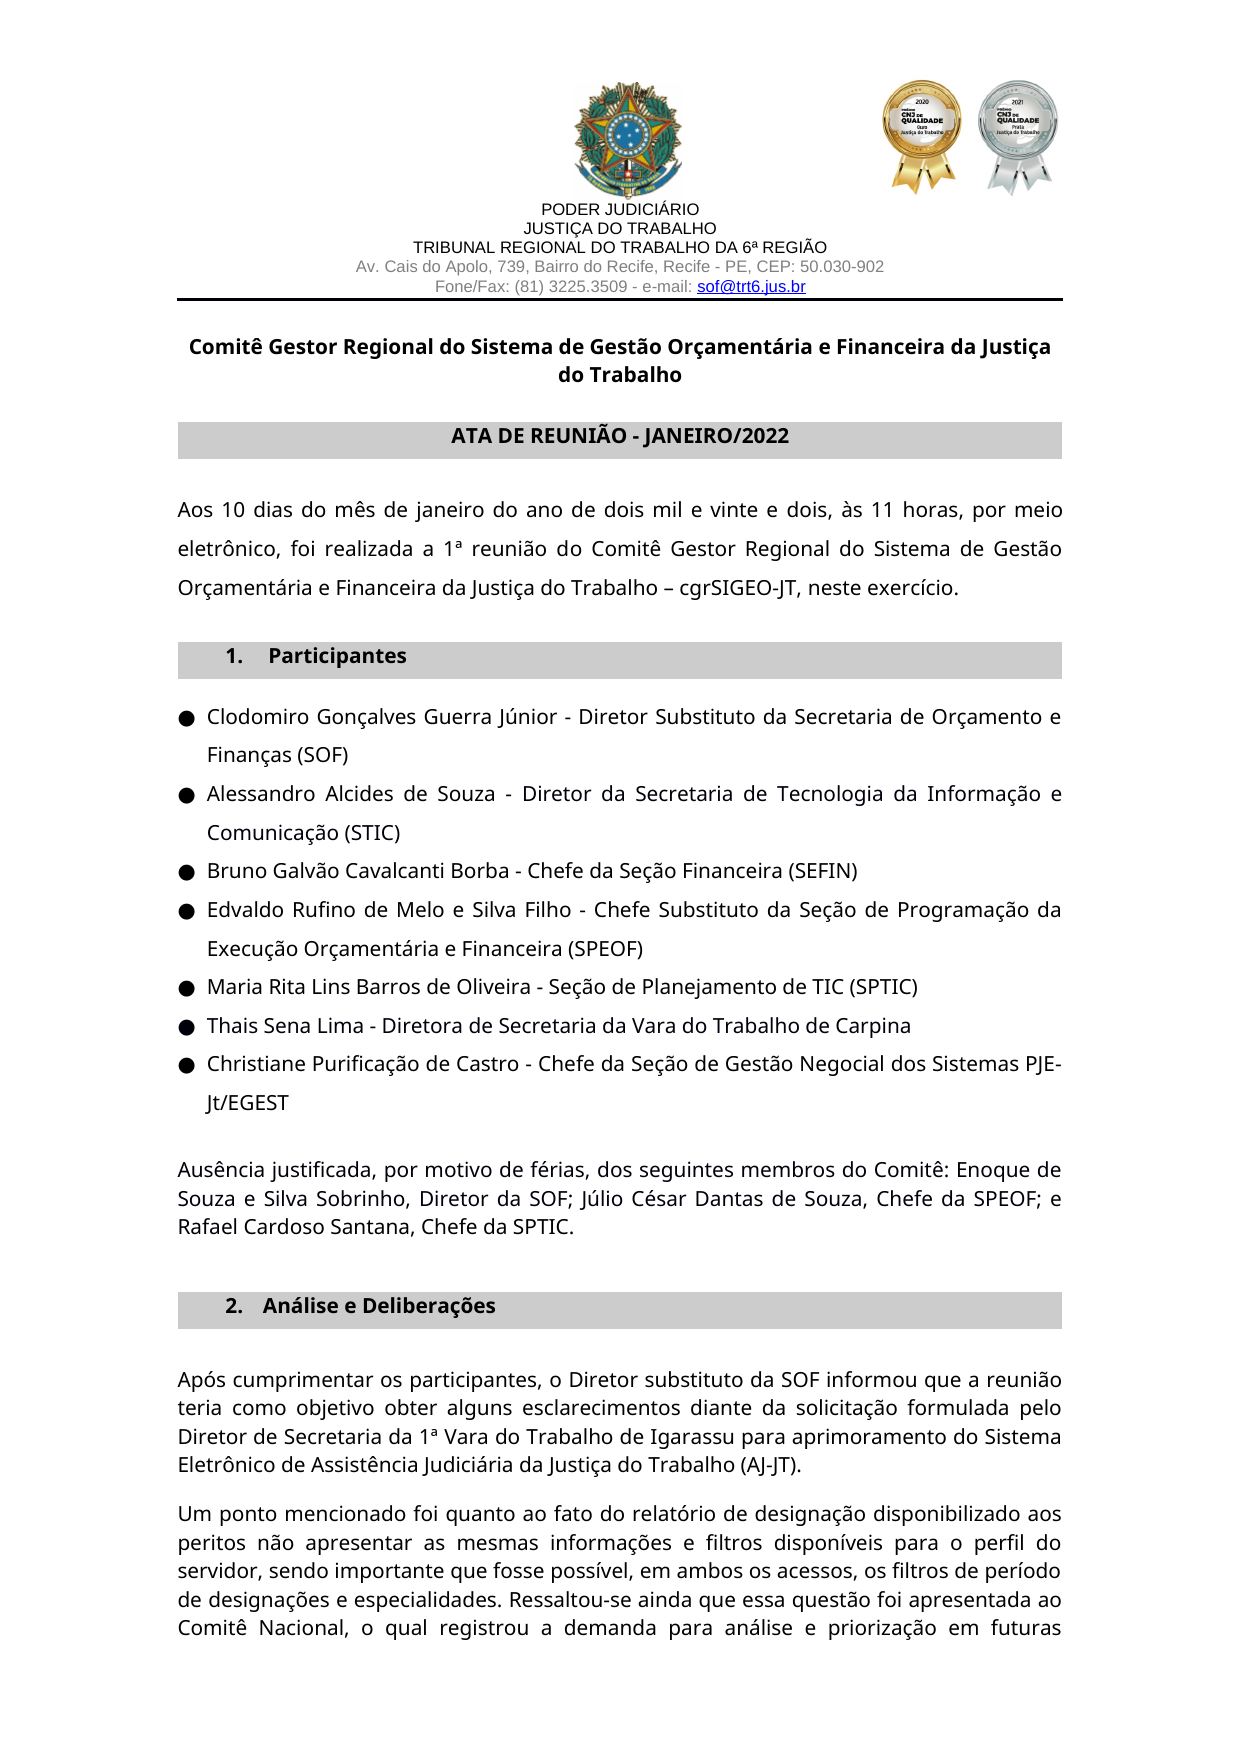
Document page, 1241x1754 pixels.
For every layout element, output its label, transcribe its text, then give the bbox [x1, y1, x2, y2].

picture [873, 73, 1064, 200]
table_header ATA DE REUNIÃO - JANEIRO/2022 [178, 422, 1062, 459]
text Após cumprimentar os participantes, o Diretor substituto da SOF informou que a reunião teria como objetivo obter alguns esclarecimentos diante da solicitação formulada pelo Diretor de Secretaria da 1ª Vara do Trabalho de Igarassu para aprimoramento do Sistema Eletrônico de Assistência Judiciária da Justiça do Trabalho (AJ-JT). [177, 1365, 1063, 1479]
list Edvaldo Rufino de Melo e Silva Filho - Chefe Substituto da Seção de Programação da Execução Orçamentária e Financeira (SPEOF) [177, 895, 1063, 962]
table_header Participantes [178, 642, 1062, 679]
text Um ponto mencionado foi quanto ao fato do relatório de designação disponibilizado aos peritos não apresentar as mesmas informações e filtros disponíveis para o perfil do servidor, sendo importante que fosse possível, em ambos os acessos, os filtros de período de designações e especialidades. Ressaltou-se ainda que essa questão foi apresentada ao Comitê Nacional, o qual registrou a demanda para análise e priorização em futuras [177, 1499, 1063, 1642]
text Ausência justificada, por motivo de férias, dos seguintes membros do Comitê: Enoque de Souza e Silva Sobrinho, Diretor da SOF; Júlio César Dantas de Souza, Chefe da SPEOF; e Rafael Cardoso Santana, Chefe da SPTIC. [177, 1155, 1063, 1241]
list Clodomiro Gonçalves Guerra Júnior - Diretor Substituto da Secretaria de Orçamento e Finanças (SOF) [177, 702, 1063, 769]
table_header Análise e Deliberações [178, 1292, 1062, 1329]
list Thais Sena Lima - Diretora de Secretaria da Vara do Trabalho de Carpina [177, 1011, 1063, 1039]
picture [574, 82, 682, 200]
list Alessandro Alcides de Souza - Diretor da Secretaria de Tecnologia da Informação e Comunicação (STIC) [177, 779, 1063, 846]
text Aos 10 dias do mês de janeiro do ano de dois mil e vinte e dois, às 11 horas, por meio eletrônico, foi realizada a 1ª reunião do Comitê Gestor Regional do Sistema de Gestão Orçamentária e Financeira da Justiça do Trabalho – cgrSIGEO-JT, neste exercício. [177, 495, 1063, 601]
text Comitê Gestor Regional do Sistema de Gestão Orçamentária e Financeira da Justiça do Trabalho [177, 332, 1063, 389]
list Christiane Purificação de Castro - Chefe da Seção de Gestão Negocial dos Sistemas PJE-Jt/EGEST [177, 1049, 1063, 1117]
list Bruno Galvão Cavalcanti Borba - Chefe da Seção Financeira (SEFIN) [177, 856, 1063, 885]
list Maria Rita Lins Barros de Oliveira - Seção de Planejamento de TIC (SPTIC) [177, 972, 1063, 1001]
